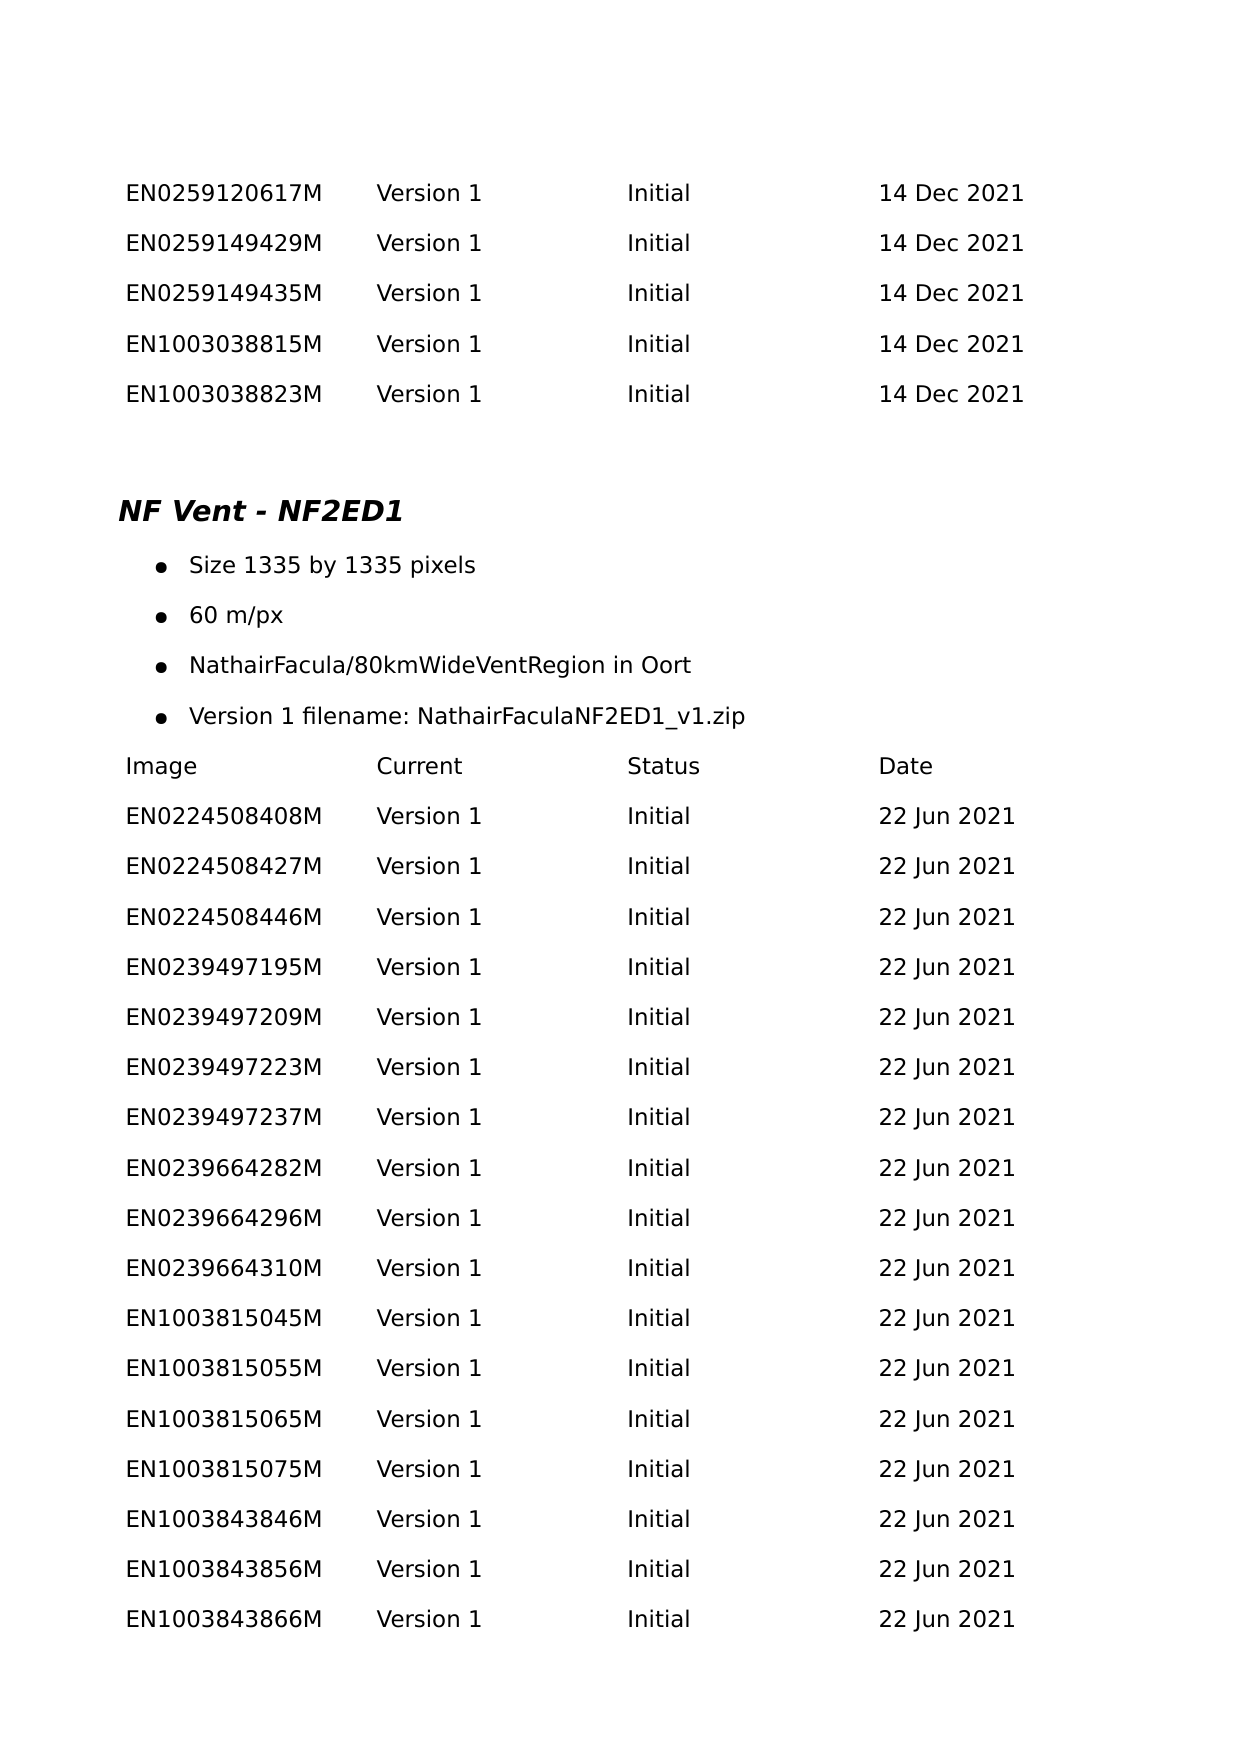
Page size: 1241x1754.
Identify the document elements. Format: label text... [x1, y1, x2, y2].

table_cell Initial [620, 993, 871, 1043]
table_cell 22 Jun 2021 [871, 1244, 1122, 1294]
table_cell 14 Dec 2021 [871, 269, 1122, 319]
table_cell Version 1 [369, 842, 620, 892]
table_cell Initial [620, 1193, 871, 1243]
table_cell Initial [620, 369, 871, 419]
table_cell EN0239664296M [118, 1193, 369, 1243]
table_cell Initial [620, 269, 871, 319]
table_cell Initial [620, 1244, 871, 1294]
table_cell Version 1 [369, 942, 620, 992]
table_cell Version 1 [369, 993, 620, 1043]
list Version 1 filename: NathairFaculaNF2ED1_v1.zip [153, 703, 1122, 729]
table_cell Version 1 [369, 1545, 620, 1595]
table_cell Version 1 [369, 1444, 620, 1494]
table_cell Initial [620, 1595, 871, 1633]
list Size 1335 by 1335 pixels [153, 552, 1122, 579]
table_header Current [369, 741, 620, 792]
table_cell Initial [620, 319, 871, 369]
table_cell Initial [620, 942, 871, 992]
table_cell Version 1 [369, 1043, 620, 1093]
table_cell EN0259149429M [118, 219, 369, 269]
table_cell 22 Jun 2021 [871, 1143, 1122, 1193]
table_cell 22 Jun 2021 [871, 1595, 1122, 1633]
table_cell Version 1 [369, 1344, 620, 1394]
table_cell Initial [620, 1394, 871, 1444]
table_cell [871, 118, 1122, 168]
table_cell Version 1 [369, 892, 620, 942]
table_cell EN1003843846M [118, 1495, 369, 1545]
table_cell Version 1 [369, 1294, 620, 1344]
table_cell Initial [620, 1143, 871, 1193]
table_cell [369, 118, 620, 168]
table_cell [620, 118, 871, 168]
table_cell EN0224508408M [118, 792, 369, 842]
table_cell 14 Dec 2021 [871, 219, 1122, 269]
table_cell 22 Jun 2021 [871, 1444, 1122, 1494]
table_cell EN0239664310M [118, 1244, 369, 1294]
table_cell 22 Jun 2021 [871, 1394, 1122, 1444]
table_cell Version 1 [369, 1394, 620, 1444]
table_cell Version 1 [369, 1093, 620, 1143]
table_cell Initial [620, 1444, 871, 1494]
table_cell Initial [620, 1294, 871, 1344]
table_cell Version 1 [369, 1595, 620, 1633]
table_cell EN0259149435M [118, 269, 369, 319]
table_header Status [620, 741, 871, 792]
table_cell 22 Jun 2021 [871, 942, 1122, 992]
table_cell EN0239497209M [118, 993, 369, 1043]
table_cell Version 1 [369, 168, 620, 218]
table_cell EN0239497195M [118, 942, 369, 992]
table_cell 14 Dec 2021 [871, 369, 1122, 419]
table_cell Version 1 [369, 269, 620, 319]
table_cell 22 Jun 2021 [871, 1344, 1122, 1394]
table_cell EN0239497223M [118, 1043, 369, 1093]
table_cell EN0224508446M [118, 892, 369, 942]
table_cell 14 Dec 2021 [871, 168, 1122, 218]
table_cell 22 Jun 2021 [871, 792, 1122, 842]
table_cell Version 1 [369, 369, 620, 419]
table_cell Initial [620, 1344, 871, 1394]
table_cell EN1003843866M [118, 1595, 369, 1633]
table_cell EN1003815055M [118, 1344, 369, 1394]
table_cell 22 Jun 2021 [871, 1294, 1122, 1344]
table_cell Initial [620, 1545, 871, 1595]
table_cell Version 1 [369, 1193, 620, 1243]
table_cell Version 1 [369, 219, 620, 269]
table_cell Version 1 [369, 1143, 620, 1193]
table_cell EN0239664282M [118, 1143, 369, 1193]
table_cell 22 Jun 2021 [871, 1495, 1122, 1545]
table_cell EN1003815045M [118, 1294, 369, 1344]
table_cell Version 1 [369, 1495, 620, 1545]
table_cell Version 1 [369, 1244, 620, 1294]
table_cell EN1003843856M [118, 1545, 369, 1595]
table_cell [118, 118, 369, 168]
table_cell EN0259120617M [118, 168, 369, 218]
table_cell 22 Jun 2021 [871, 1193, 1122, 1243]
table_cell Initial [620, 219, 871, 269]
table_cell Initial [620, 168, 871, 218]
list 60 m/px [153, 602, 1122, 629]
table_cell Version 1 [369, 792, 620, 842]
table_cell 22 Jun 2021 [871, 892, 1122, 942]
table_cell EN1003815065M [118, 1394, 369, 1444]
table_cell Initial [620, 1495, 871, 1545]
table_cell EN0239497237M [118, 1093, 369, 1143]
table_cell Initial [620, 842, 871, 892]
table_cell 22 Jun 2021 [871, 1043, 1122, 1093]
table_cell EN1003815075M [118, 1444, 369, 1494]
table_cell Initial [620, 792, 871, 842]
table_cell EN1003038815M [118, 319, 369, 369]
table_cell 14 Dec 2021 [871, 319, 1122, 369]
table_cell 22 Jun 2021 [871, 993, 1122, 1043]
table_cell EN0224508427M [118, 842, 369, 892]
table_cell Initial [620, 892, 871, 942]
table_cell Initial [620, 1093, 871, 1143]
table_header Image [118, 741, 369, 792]
table_cell 22 Jun 2021 [871, 842, 1122, 892]
table_header Date [871, 741, 1122, 792]
table_cell Initial [620, 1043, 871, 1093]
table_cell EN1003038823M [118, 369, 369, 419]
list NathairFacula/80kmWideVentRegion in Oort [153, 653, 1122, 679]
table_cell 22 Jun 2021 [871, 1545, 1122, 1595]
table_cell 22 Jun 2021 [871, 1093, 1122, 1143]
subtitle NF Vent - NF2ED1 [118, 494, 1122, 528]
table_cell Version 1 [369, 319, 620, 369]
